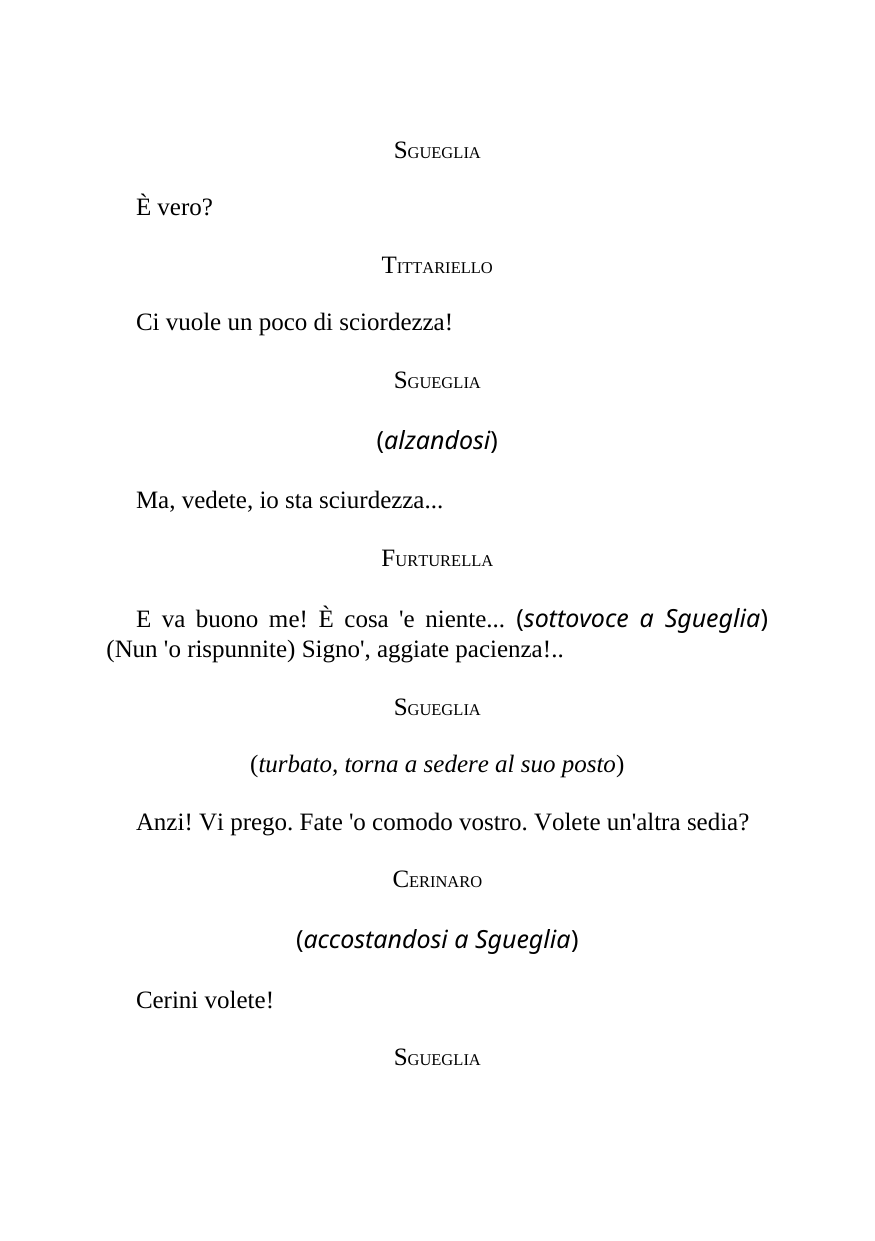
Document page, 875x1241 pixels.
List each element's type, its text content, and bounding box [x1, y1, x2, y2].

text Cerini volete! [106, 985, 768, 1013]
text (alzandosi) [106, 422, 768, 457]
text Cerinaro [106, 864, 768, 893]
text (accostandosi a Sgueglia) [106, 922, 768, 956]
text Sgueglia [106, 135, 768, 164]
text Tittariello [106, 250, 768, 279]
text Sgueglia [106, 1042, 768, 1071]
text Anzi! Vi prego. Fate 'o comodo vostro. Volete un'altra sedia? [106, 807, 768, 836]
text Ci vuole un poco di sciordezza! [106, 307, 768, 336]
text Sgueglia [106, 365, 768, 394]
text Sgueglia [106, 692, 768, 721]
text Furturella [106, 543, 768, 572]
text Ma, vedete, io sta sciurdezza... [106, 485, 768, 514]
text È vero? [106, 192, 768, 221]
text (turbato, torna a sedere al suo posto) [106, 749, 768, 778]
text E va buono me! È cosa 'e niente... (sottovoce a Sgueglia) (Nun 'o rispunnite) Signo', aggiate pacienza!.. [106, 600, 768, 663]
